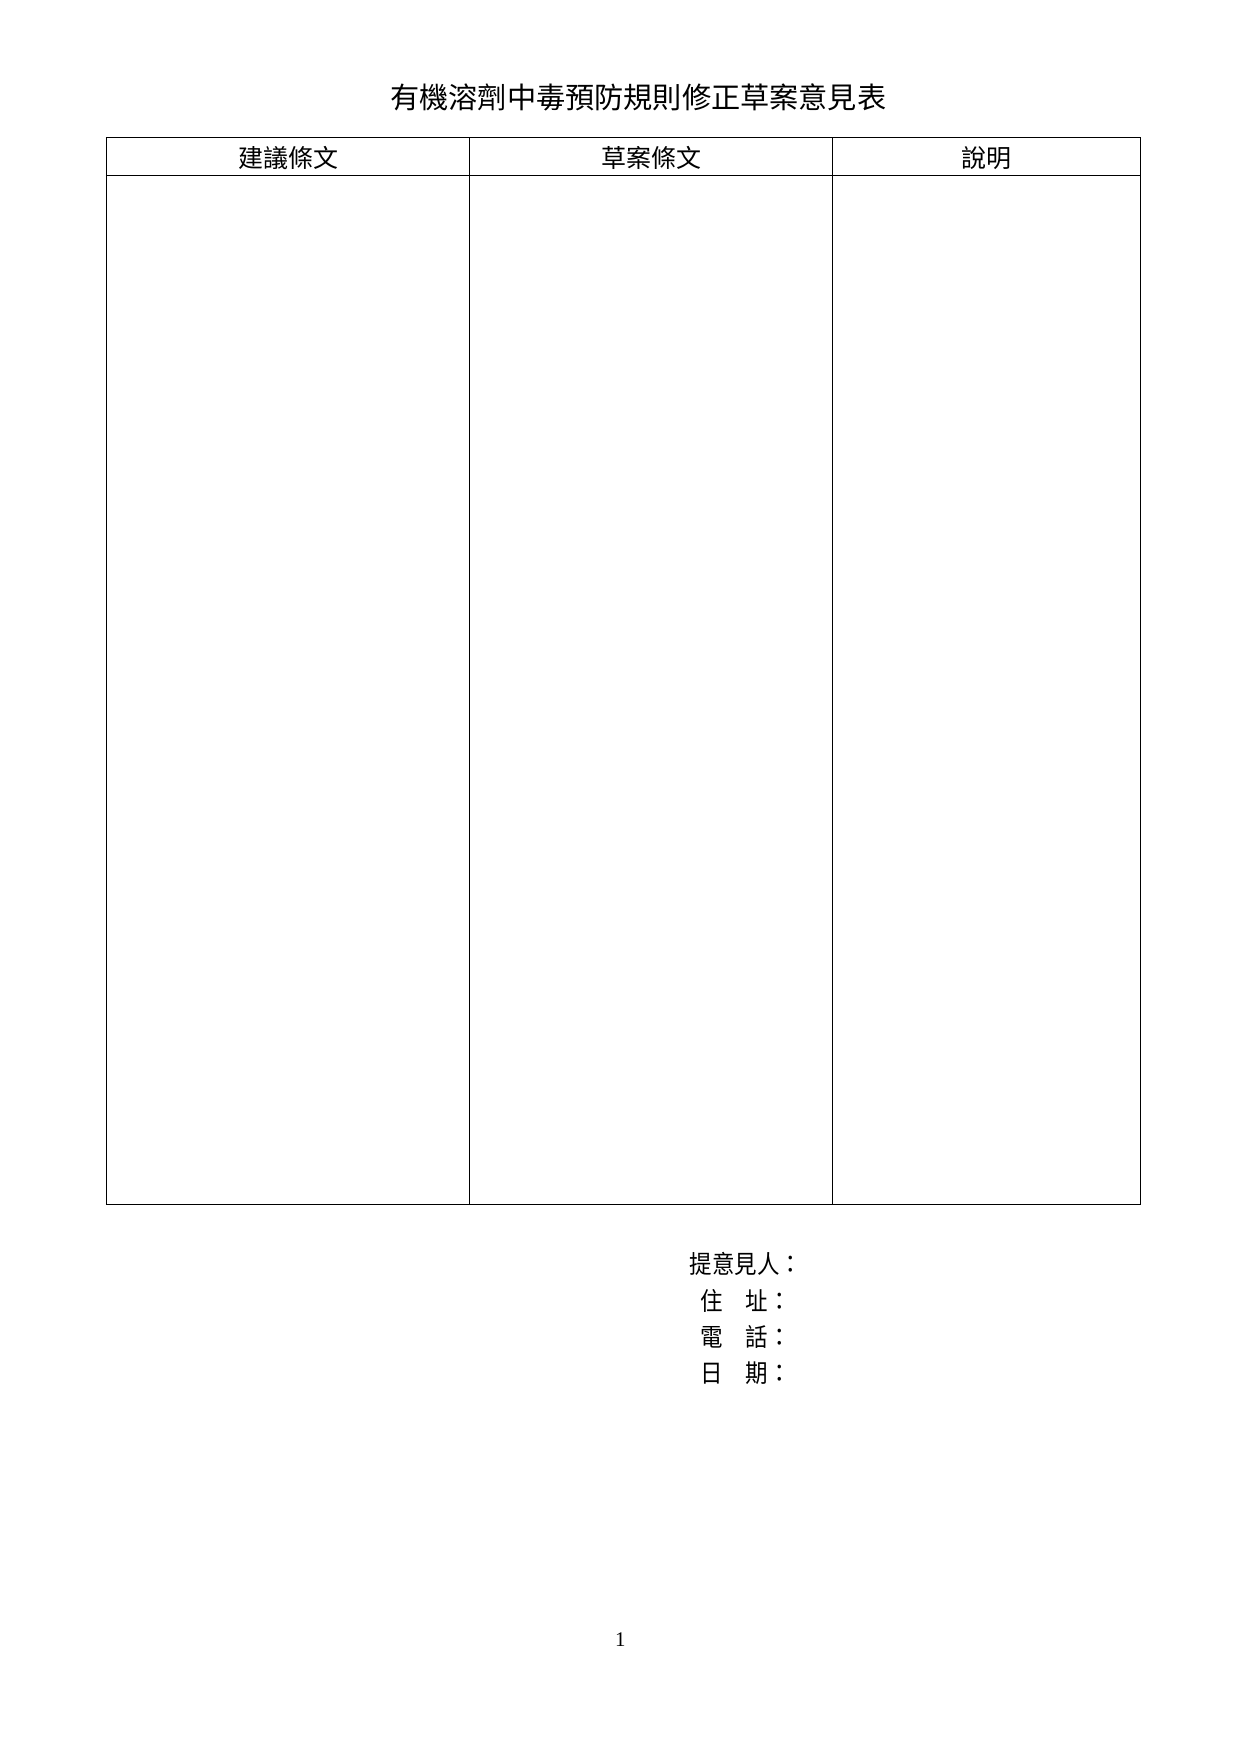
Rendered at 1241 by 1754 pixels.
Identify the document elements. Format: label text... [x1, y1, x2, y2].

table_cell 說明 [833, 138, 1140, 174]
text 日 期： [60, 1354, 1122, 1390]
text 電 話： [60, 1317, 1122, 1354]
table_cell 建議條文 [107, 138, 469, 174]
text 住 址： [60, 1281, 1122, 1317]
table_header 有機溶劑中毒預防規則修正草案意見表 [106, 75, 1140, 137]
table_cell [833, 176, 1140, 1204]
table_cell [470, 176, 832, 1204]
table_cell [107, 176, 469, 1204]
table_cell 草案條文 [470, 138, 832, 174]
text 提意見人： [60, 1245, 1122, 1281]
